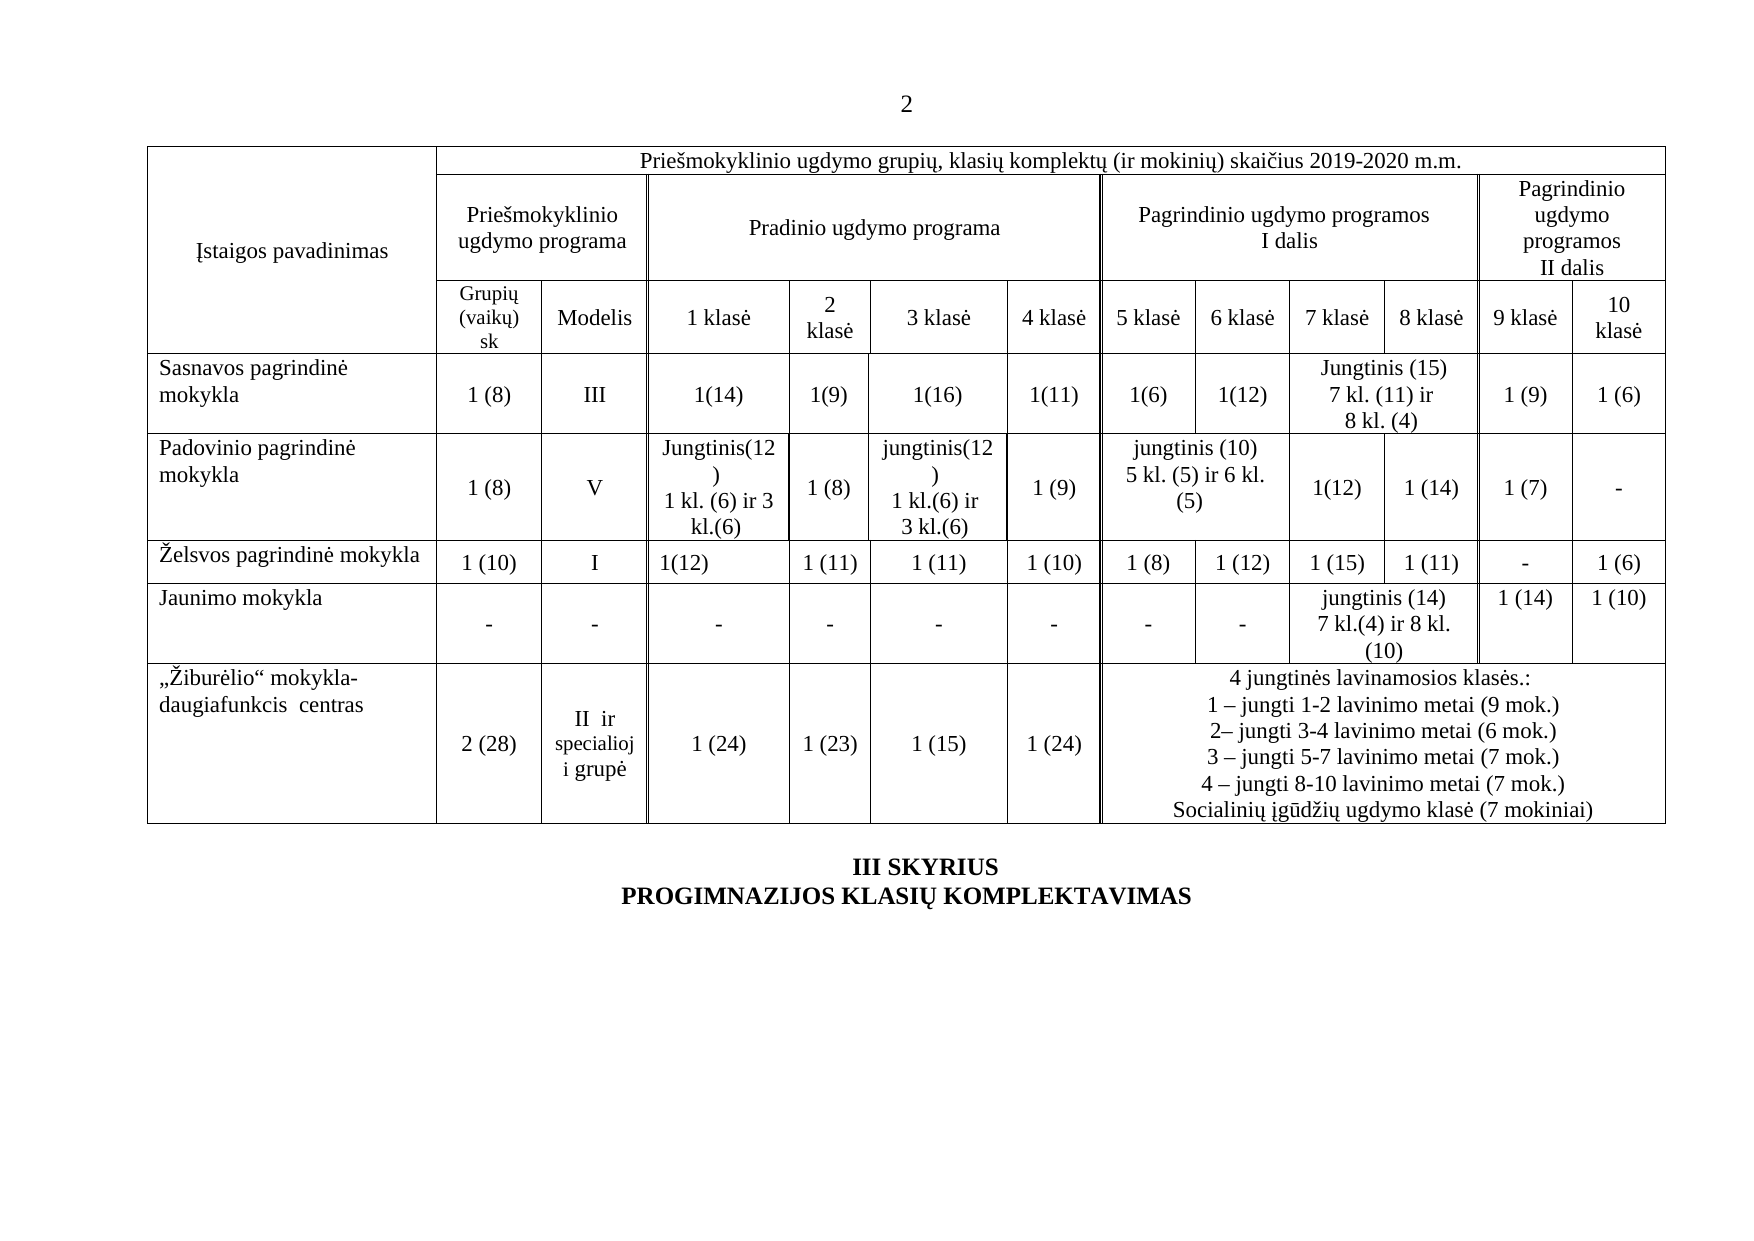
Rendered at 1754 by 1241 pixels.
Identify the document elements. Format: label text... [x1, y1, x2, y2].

table_cell 1 (24) [1008, 664, 1099, 822]
table_cell Priešmokyklinio ugdymo programa [437, 175, 646, 280]
table_cell - [1573, 434, 1665, 540]
table_cell 1 (23) [790, 664, 870, 822]
table_cell 6 klasė [1196, 281, 1289, 353]
table_cell 1(9) [790, 354, 868, 433]
table_cell 9 klasė [1480, 281, 1572, 353]
table_cell 3 klasė [871, 281, 1007, 353]
table_cell III [542, 354, 646, 433]
table_cell 1(12) [1196, 354, 1289, 433]
table_cell - [437, 584, 541, 663]
table_cell 2 klasė [790, 281, 870, 353]
table_cell 1 (15) [871, 664, 1007, 822]
table_cell 7 klasė [1290, 281, 1384, 353]
table_cell 1 (14) [1480, 584, 1572, 663]
table_cell 1 (6) [1573, 541, 1665, 583]
table_cell Jungtinis (15) 7 kl. (11) ir 8 kl. (4) [1290, 354, 1477, 433]
table_cell 1 (10) [1008, 541, 1099, 583]
table_cell II ir specialioji grupė [542, 664, 646, 822]
table_cell 1 (15) [1290, 541, 1384, 583]
table_cell 1(16) [869, 354, 1007, 433]
table_cell - [871, 584, 1007, 663]
table_cell 1 (10) [437, 541, 541, 583]
table_cell 1 (14) [1385, 434, 1477, 540]
table_header Įstaigos pavadinimas [148, 147, 436, 353]
table_cell - [649, 584, 789, 663]
table_cell 1 (9) [1480, 354, 1572, 433]
table_cell 1 klasė [649, 281, 789, 353]
table_cell Jungtinis(12) 1 kl. (6) ir 3 kl.(6) [649, 434, 788, 540]
table_cell 1 (11) [790, 541, 870, 583]
table_cell jungtinis(12) 1 kl.(6) ir 3 kl.(6) [869, 434, 1006, 540]
table_cell - [790, 584, 870, 663]
table_cell - [1008, 584, 1099, 663]
table_cell 1(14) [649, 354, 789, 433]
table_cell Modelis [542, 281, 646, 353]
table_cell 1 (12) [1196, 541, 1289, 583]
table_cell Pagrindinio ugdymo programos II dalis [1480, 175, 1665, 280]
table_cell jungtinis (14) 7 kl.(4) ir 8 kl. (10) [1290, 584, 1477, 663]
table_cell 1 (11) [1385, 541, 1477, 583]
text PROGIMNAZIJOS KLASIŲ KOMPLEKTAVIMAS [148, 881, 1665, 910]
table_cell 4 jungtinės lavinamosios klasės.: 1 – jungti 1-2 lavinimo metai (9 mok.) 2– jungti 3-4 lavinimo metai (6 mok.) 3 – jungti 5-7 lavinimo metai (7 mok.) 4 – jungti 8-10 lavinimo metai (7 mok.) Socialinių įgūdžių ugdymo klasė (7 mokiniai) [1103, 664, 1665, 822]
table_cell Pradinio ugdymo programa [649, 175, 1099, 280]
table_cell 2 (28) [437, 664, 541, 822]
table_cell Grupių (vaikų) sk [437, 281, 541, 353]
table_cell 1(11) [1008, 354, 1099, 433]
table_cell 1 (11) [871, 541, 1007, 583]
table_cell Sasnavos pagrindinė mokykla [148, 354, 436, 433]
table_cell - [1480, 541, 1572, 583]
table_cell 1 (24) [649, 664, 789, 822]
table_cell Padovinio pagrindinė mokykla [148, 434, 436, 540]
table_cell - [542, 584, 646, 663]
table_cell 1 (10) [1573, 584, 1665, 663]
table_cell 5 klasė [1103, 281, 1195, 353]
table_cell 8 klasė [1385, 281, 1477, 353]
table_cell Želsvos pagrindinė mokykla [148, 541, 436, 583]
table_cell 1 (8) [437, 354, 541, 433]
table_cell - [1103, 584, 1195, 663]
table_cell 1 (8) [437, 434, 541, 540]
table_cell „Žiburėlio“ mokykla-daugiafunkcis centras [148, 664, 436, 822]
table_cell jungtinis (10) 5 kl. (5) ir 6 kl. (5) [1103, 434, 1289, 540]
table_cell I [542, 541, 646, 583]
table_cell 1(6) [1103, 354, 1195, 433]
table_cell Pagrindinio ugdymo programos I dalis [1103, 175, 1477, 280]
table_cell 1 (7) [1480, 434, 1572, 540]
table_cell V [542, 434, 646, 540]
table_cell 1(12) [1290, 434, 1384, 540]
table_cell 1 (6) [1573, 354, 1665, 433]
table_cell 10 klasė [1573, 281, 1665, 353]
table_cell 1 (8) [1103, 541, 1195, 583]
table_cell 1 (8) [790, 434, 868, 540]
table_cell - [1196, 584, 1289, 663]
text III SKYRIUS [185, 852, 1665, 881]
table_cell 4 klasė [1008, 281, 1099, 353]
table_cell 1 (9) [1008, 434, 1099, 540]
table_header Priešmokyklinio ugdymo grupių, klasių komplektų (ir mokinių) skaičius 2019-2020 m.m. [437, 147, 1665, 173]
table_cell Jaunimo mokykla [148, 584, 436, 663]
table_cell 1(12) [649, 541, 789, 583]
